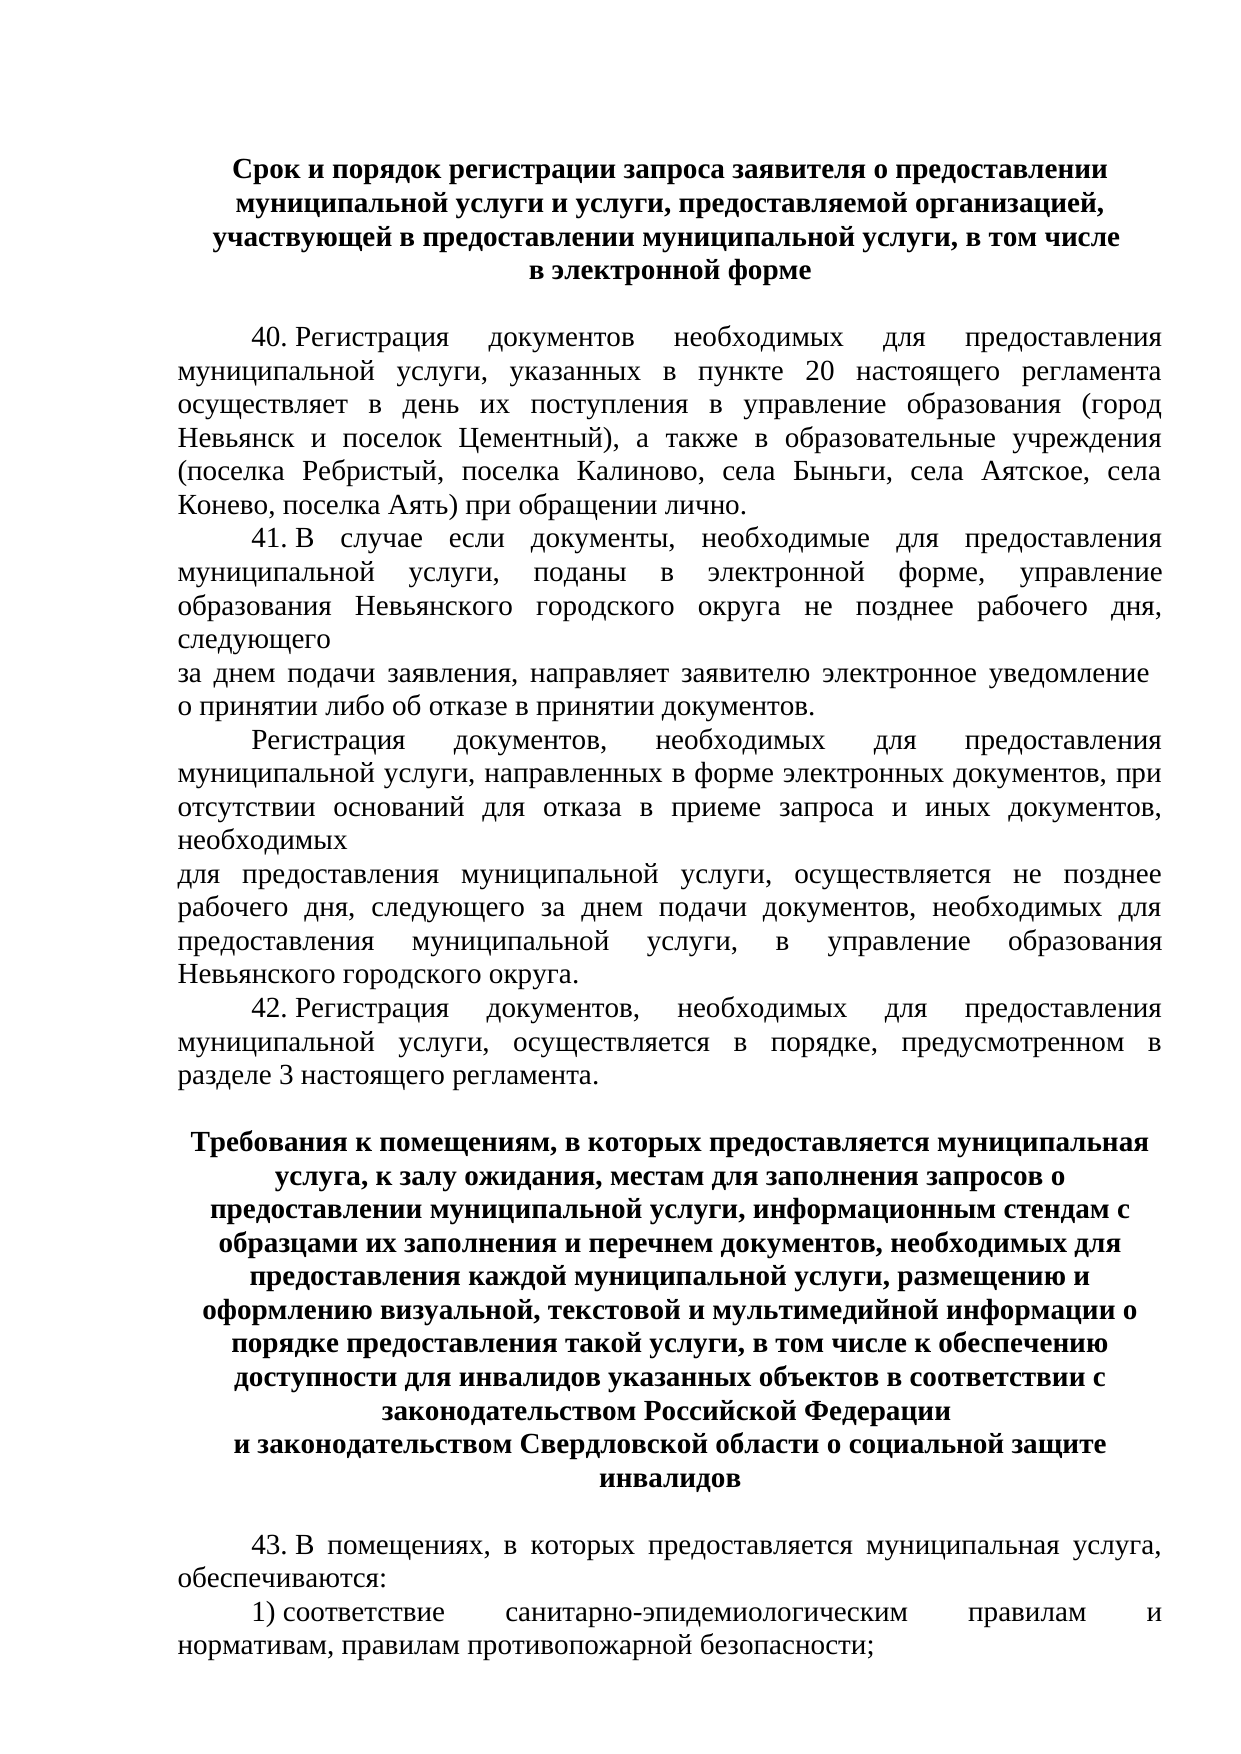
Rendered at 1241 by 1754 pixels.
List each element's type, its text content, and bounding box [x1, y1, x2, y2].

text Срок и порядок регистрации запроса заявителя о предоставлении муниципальной услуги и услуги, предоставляемой организацией, участвующей в предоставлении муниципальной услуги, в том числе в электронной форме [177, 152, 1163, 286]
text 1) соответствие санитарно-эпидемиологическим правилам и нормативам, правилам противопожарной безопасности; [177, 1594, 1163, 1661]
text 43. В помещениях, в которых предоставляется муниципальная услуга, обеспечиваются: [177, 1527, 1163, 1594]
text 40. Регистрация документов необходимых для предоставления муниципальной услуги, указанных в пункте 20 настоящего регламента осуществляет в день их поступления в управление образования (город Невьянск и поселок Цементный), а также в образовательные учреждения (поселка Ребристый, поселка Калиново, села Быньги, села Аятское, села Конево, поселка Аять) при обращении лично. [177, 319, 1162, 521]
text Требования к помещениям, в которых предоставляется муниципальная услуга, к залу ожидания, местам для заполнения запросов о предоставлении муниципальной услуги, информационным стендам с образцами их заполнения и перечнем документов, необходимых для предоставления каждой муниципальной услуги, размещению и оформлению визуальной, текстовой и мультимедийной информации о порядке предоставления такой услуги, в том числе к обеспечению доступности для инвалидов указанных объектов в соответствии с законодательством Российской Федерации и законодательством Свердловской области о социальной защите инвалидов [177, 1124, 1163, 1493]
text 42. Регистрация документов, необходимых для предоставления муниципальной услуги, осуществляется в порядке, предусмотренном в разделе 3 настоящего регламента. [177, 990, 1162, 1091]
text 41. В случае если документы, необходимые для предоставления муниципальной услуги, поданы в электронной форме, управление образования Невьянского городского округа не позднее рабочего дня, следующего за днем подачи заявления, направляет заявителю электронное уведомление о принятии либо об отказе в принятии документов. [177, 521, 1162, 722]
text Регистрация документов, необходимых для предоставления муниципальной услуги, направленных в форме электронных документов, при отсутствии оснований для отказа в приеме запроса и иных документов, необходимых для предоставления муниципальной услуги, осуществляется не позднее рабочего дня, следующего за днем подачи документов, необходимых для предоставления муниципальной услуги, в управление образования Невьянского городского округа. [177, 722, 1162, 990]
